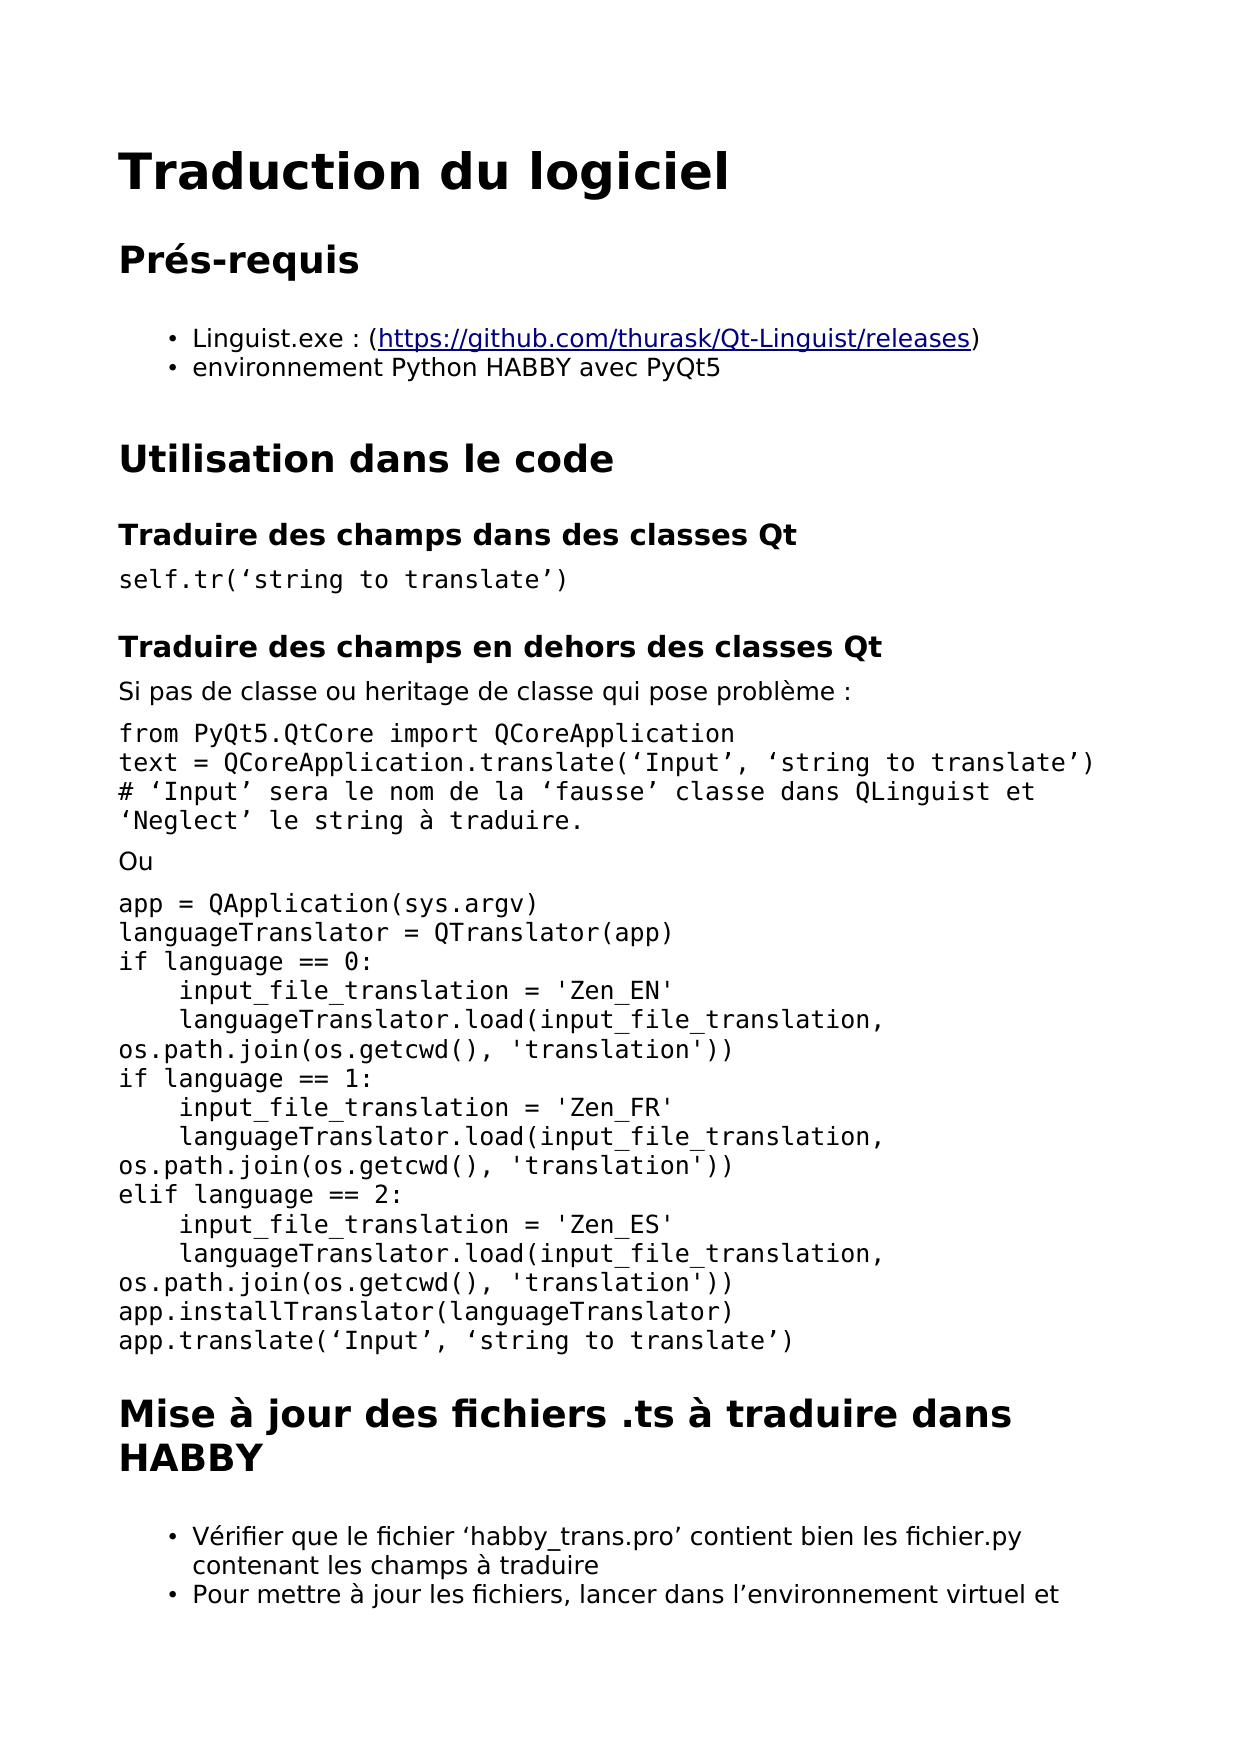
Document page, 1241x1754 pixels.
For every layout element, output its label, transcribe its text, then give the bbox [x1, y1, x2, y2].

list Vérifier que le fichier ‘habby_trans.pro’ contient bien les fichier.py contenant les champs à traduire [177, 1522, 1122, 1580]
text app = QApplication(sys.argv) languageTranslator = QTranslator(app) if language == 0: input_file_translation = 'Zen_EN' languageTranslator.load(input_file_translation, os.path.join(os.getcwd(), 'translation')) if language == 1: input_file_translation = 'Zen_FR' languageTranslator.load(input_file_translation, os.path.join(os.getcwd(), 'translation')) elif language == 2: input_file_translation = 'Zen_ES' languageTranslator.load(input_file_translation, os.path.join(os.getcwd(), 'translation')) app.installTranslator(languageTranslator) app.translate(‘Input’, ‘string to translate’) [118, 889, 1122, 1356]
subtitle Traduction du logiciel [118, 143, 1122, 201]
text Ou [118, 847, 1122, 877]
subtitle Utilisation dans le code [118, 437, 1122, 481]
subtitle Prés-requis [118, 239, 1122, 282]
text self.tr(‘string to translate’) [118, 565, 1122, 594]
list Pour mettre à jour les fichiers, lancer dans l’environnement virtuel et [177, 1580, 1122, 1609]
list environnement Python HABBY avec PyQt5 [177, 354, 1122, 383]
list Linguist.exe : (https://github.com/thurask/Qt-Linguist/releases) [177, 324, 1122, 354]
text from PyQt5.QtCore import QCoreApplication text = QCoreApplication.translate(‘Input’, ‘string to translate’) # ‘Input’ sera le nom de la ‘fausse’ classe dans QLinguist et ‘Neglect’ le string à traduire. [118, 719, 1122, 836]
subtitle Traduire des champs dans des classes Qt [118, 518, 1122, 552]
subtitle Mise à jour des fichiers .ts à traduire dans HABBY [118, 1392, 1122, 1480]
subtitle Traduire des champs en dehors des classes Qt [118, 631, 1122, 665]
text Si pas de classe ou heritage de classe qui pose problème : [118, 677, 1122, 706]
